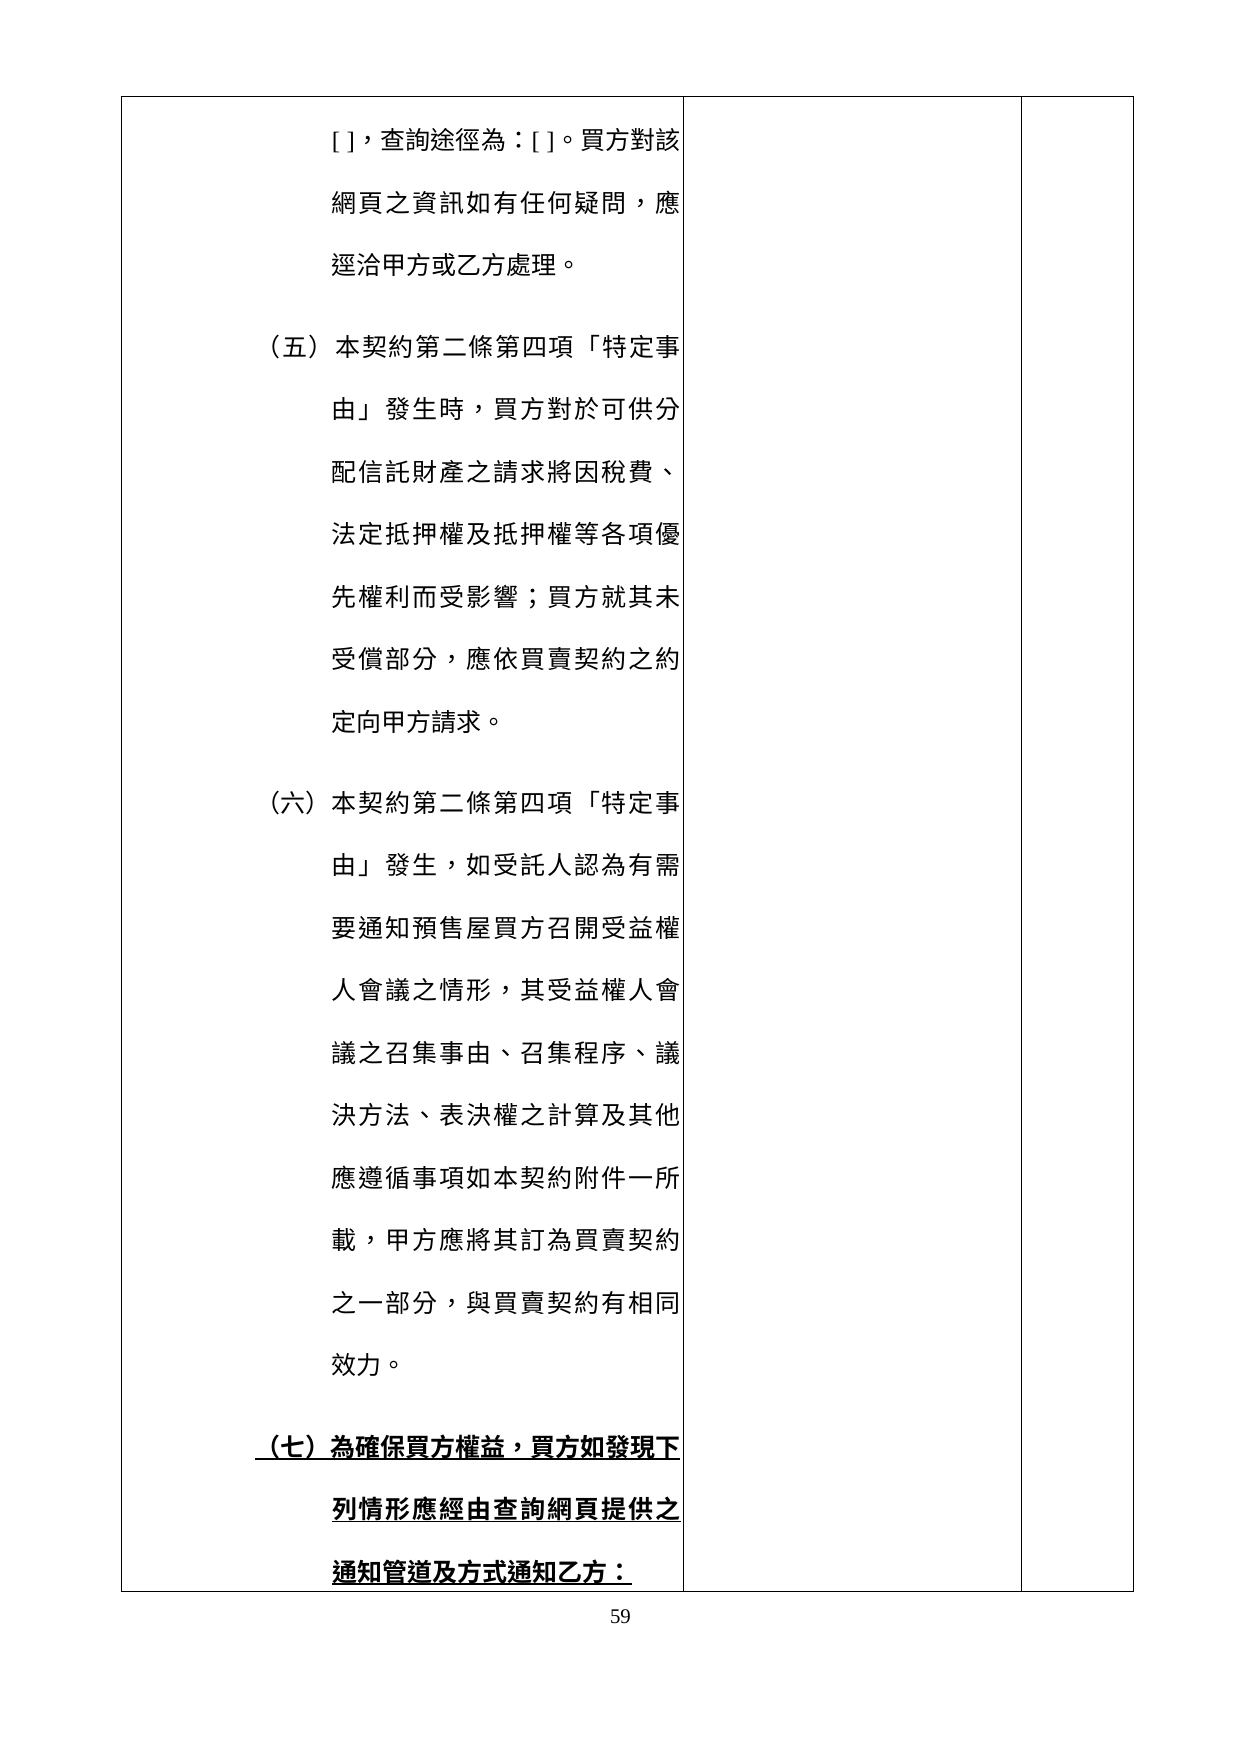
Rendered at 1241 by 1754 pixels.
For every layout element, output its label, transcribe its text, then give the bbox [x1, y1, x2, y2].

table_cell [1022, 97, 1133, 1591]
table_cell 第八條 委託人之義務與責任 甲方聲明並擔保如下： （一）甲方係依中華民國法律設立（認許）且現仍合法存續之公司。 （二） 甲方已完成為簽署本契約所必要之公司內部程序，且甲方及代表或代理甲方簽署或履行本契約之自然人已取得為簽訂及履行本契約所需之一切授權、許可與核准。 （三） 甲方簽訂及履行本契約並未違反任何法令、政府命令、甲方之公司章程或甲方與第三人所簽訂之任何契約、協議、聲明、承諾、約定或其他義務。 （四） 因買賣契約個別糾紛（包括但不限於契約當事人有給付遲延或買賣標的之瑕疵擔保責任等），由甲方自行負責，乙方不因甲方與任何第三人之任何約定，而對於該第三人負任何責任。 甲方應提供本契約之影本或證明文件予買方，並應提供買賣契約之範本或影本予乙方留底備查。 於信託存續期間，甲方應就下列事項，每○個月提供經_______查核及至少每年提供經會計師查核簽認之報告，其查核內容至少應包含下列事項；如甲方有財務情況異常，或有甲方債權人向法院聲請對甲方就其於信託契約下信託受益權進行強制執行而甲方未能妥善處理時，乙方亦得要求甲方於收到通知後之30日內提供經乙方認可之第三人查核報告： （一）甲方應交付信託之金額、日期與實際交付信託是否相符。 （二）甲方告知乙方已收取買方所繳價金，是否有遲延未交付信託之情形。 四、 前項之查核報告倘發現應交付信託款項有金額、日期不符或查核報告有未依約提供、遲延交付之情形，或乙方發現匯入信託專戶之款項有疑義時，甲方應按乙方之要求提出說明、補足不足金額或改善之。 五、 於信託存續期間，經乙方同意，甲方就下列情形得免依第三項之規定出具查核報告： 預售屋建案尚未取得建照，或未有買方價金匯入信託專戶。 預售屋建案完成建物所有權第一次登記後，距前次提出報告時僅餘畸零月數，則就該畸零月數部分不適用之。 預售屋建案完成建物所有權第一次登記後，信託目的已達成，甲方仍繼續辦理銷售，尚未終止信託契約並返還信託財產之情形。 信託目的確定不能完成時，並經甲方出具聲明書；或甲方已有明確事證足證信託目的確定不能完成時。 甲方對於本專案預售屋買賣交易應有適當之防制措施，並應以下列方式控管： （一） 買賣契約應有編號，由甲方自行登錄及控管，並提供契約編號簿冊及載明買方資料予乙方。乙方得派員或委託 定期或不定期查核。 （二）影印、縮影照像或以電子檔案方式留存買方之各項證件。 甲方應將下列事項於買賣契約或其附件中訂明並告知買方(包括後續買賣契約之受讓人)： （一） 建案之起造人及受託機構之名稱及連絡方式，並明確載明該建案是否有約定提供續建協助或未完工程續建承諾，若有並應明確載明未來協助續建建案之起造人、受託機構及承諾或協助續建機構之名稱及連絡方式。 （二） 不動產開發信託之信託目的係在確保興建資金依信託契約之約定專款專用，不具有「完工保證」或「價金返還保證」等之功能。買方就買賣契約之任何請求，應由甲方負最終履約責任。 （三） 為保障買方權益及配合乙方建置查詢網頁，甲方應告知且徵取買方書面同意將其個人資料及買賣契約資料提供予乙方，並同意乙方於信託契約相關之特定目的範圍內，得為蒐集、處理、利用及揭露。但除法令、中華民國信託業商業同業公會會員辦理預售屋「不動產開發信託」與「價金信託」業務應行注意事項或信託契約約定應予公開或揭露者外，乙方應負保密之責任。 （四）買方所繳價金，除直接匯(存)入信託專戶者外，甲方至遲應於收訖該筆價金之次一營業日交付信託。但不論前述任一方式，其信託關係僅存在於乙方與甲方，並非存在於乙方與買方，買方所繳價金於甲方交付信託後方為信託財產，未存入信託專戶之價金非屬信託財產，不受本不動產開發信託之保障，就未存入信託專戶之價金所生之相關爭議應由買賣雙方自行協商。買方應於每次繳款後自行於乙方之查詢網頁查詢其所繳價金交付信託之明細，以確認其所繳價金是否已確實交付信託。查詢網址為：[ ]，查詢途徑為：[ ]。買方對該網頁之資訊如有任何疑問，應逕洽甲方或乙方處理。 （五）本契約第二條第四項「特定事由」發生時，買方對於可供分配信託財產之請求將因稅費、法定抵押權及抵押權等各項優先權利而受影響；買方就其未受償部分，應依買賣契約之約定向甲方請求。 （六） 本契約第二條第四項「特定事由」發生，如受託人認為有需要通知預售屋買方召開受益權人會議之情形，其受益權人會議之召集事由、召集程序、議決方法、表決權之計算及其他應遵循事項如本契約附件一所載，甲方應將其訂為買賣契約之一部分，與買賣契約有相同效力。 （七）為確保買方權益，買方如發現下列情形應經由查詢網頁提供之通知管道及方式通知乙方： 1. 甲方有違反預售屋履約擔保機制相關之規定。 2. 依查詢網頁所揭露買方所繳價金及預售屋交易之資訊，與買方得悉之實際資訊不符者。 於信託存續期間內，因處理信託事務之需要，甲方應配合提供相關資料及證明文件予乙方；如因甲方提供之資料不實，致乙方或第三人受損害者，甲方應自負一切法律上責任。 甲方交付乙方之買賣契約價金明細如有變更或增訂者，應詳實提供更新資訊，甲方並應擔保資訊俱為真實、正確、完整；如有違反，甲方應負違約責任，乙方得停止甲方提領或動用信託財產，並得依本契約第二十條第二項及第三項之約定辦理。如因甲方提供之資料不實，致乙方或第三人受損害者，甲方應自負一切法律上責任。 甲方保證就信託財產之土地享有合法之所有權、使用權、處分權及建築之權利，且除本契約另有約定外，第三人無法對該土地或興建中建物主張任何權利。信託存續期間或信託關係消滅後，因信託財產本身之瑕疵所造成之損害，由甲方自行負擔。 買賣契約如有變更、無效、解除或終止之情事者，甲方應即通知乙方，如因怠為通知致生損害於乙方或第三人，或發生爭議者，甲方應自負一切法律上責任。 甲方有關出賣人之責任（包含但不限於開立統一發票交由買方收執）及因買賣所發生之一切稅捐、規費及代書費等，概由甲方自行負擔。 甲方之承攬廠商如發生下列事由之一，經甲方解除或終止承攬合約時，甲方應另行委任新承攬廠商並立即通知乙方： 無故停工達○個月以上； 無法如期完工； 違反承攬合約約定；或 _________。 [122, 97, 683, 1591]
table_cell [684, 97, 1021, 1591]
